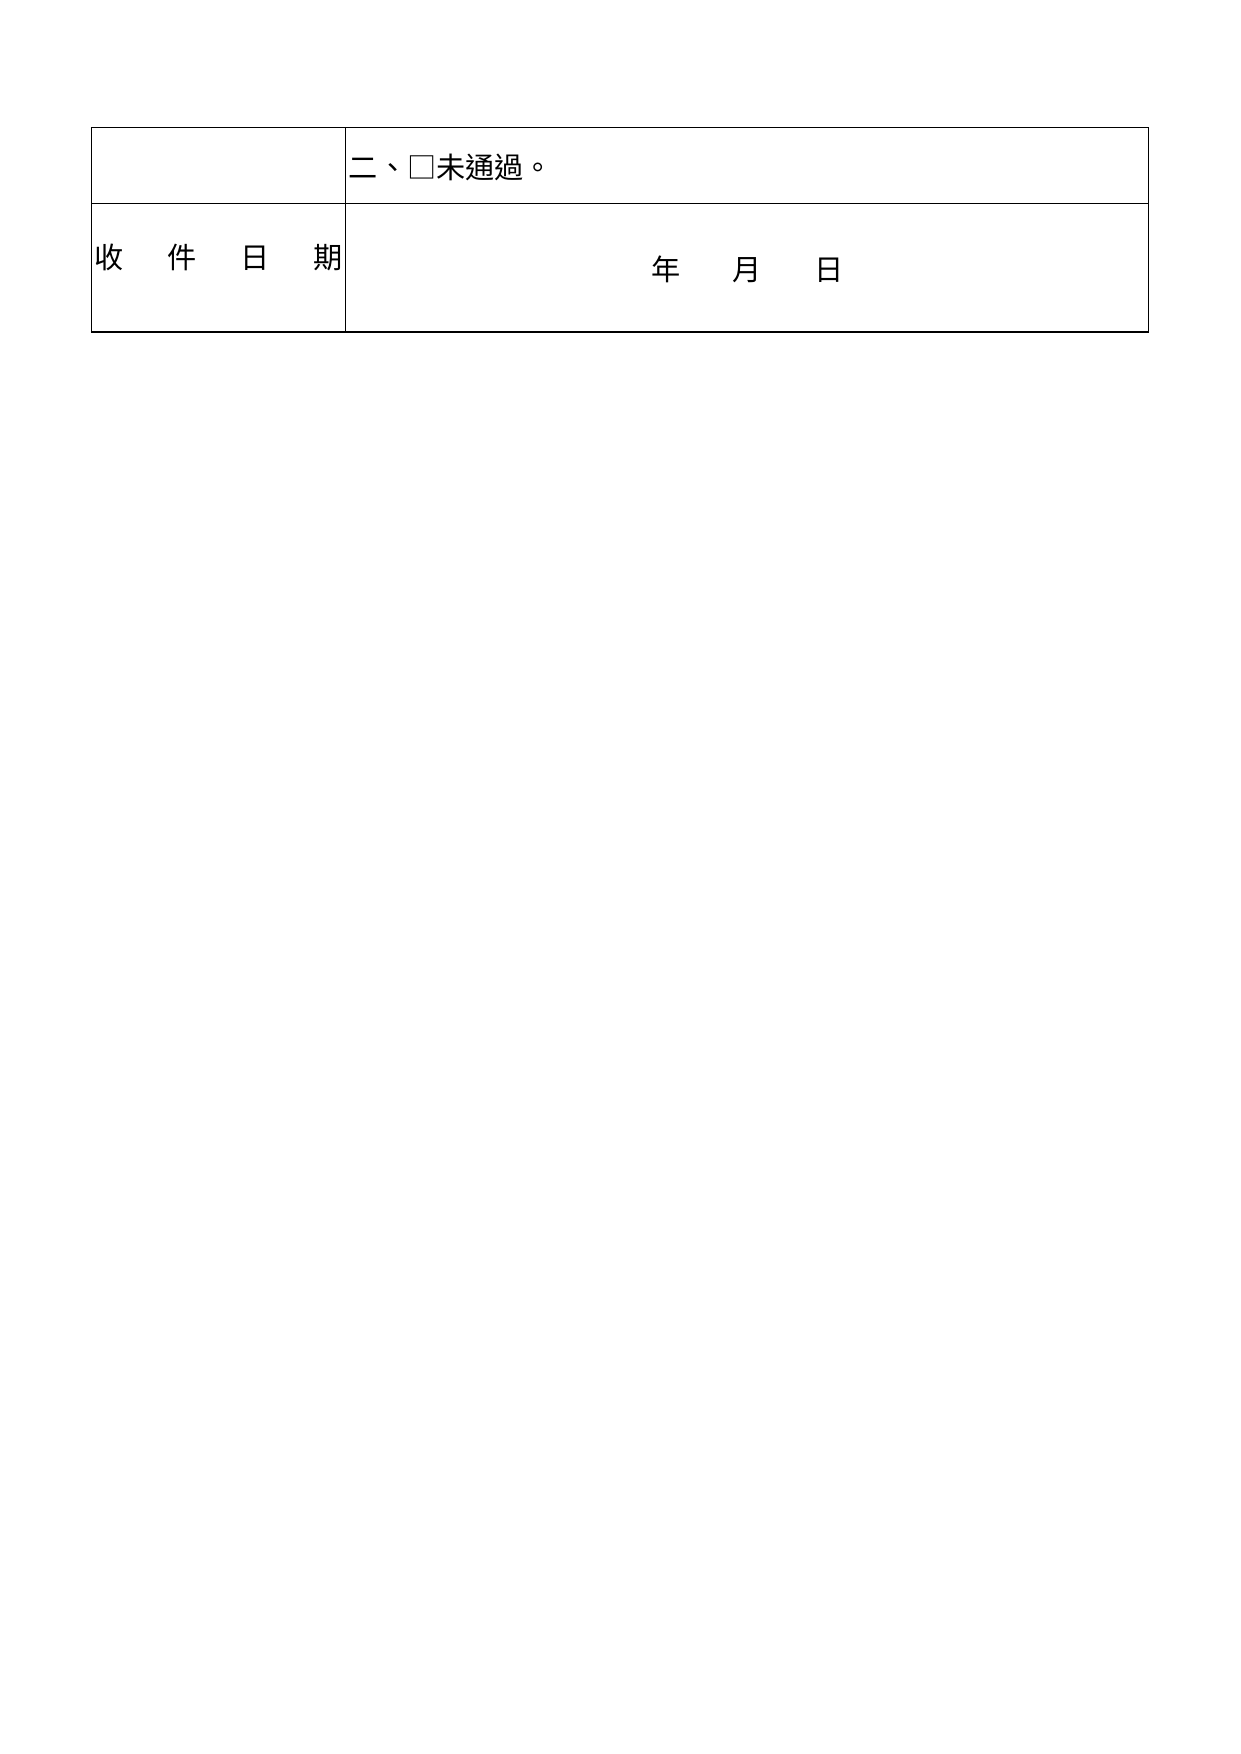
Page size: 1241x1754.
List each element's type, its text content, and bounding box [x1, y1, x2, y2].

table_cell 年 月 日 [346, 204, 1148, 331]
table_cell 二、□未通過。 [346, 128, 1148, 203]
table_cell [92, 128, 345, 203]
table_cell 收件日期 [92, 204, 345, 331]
